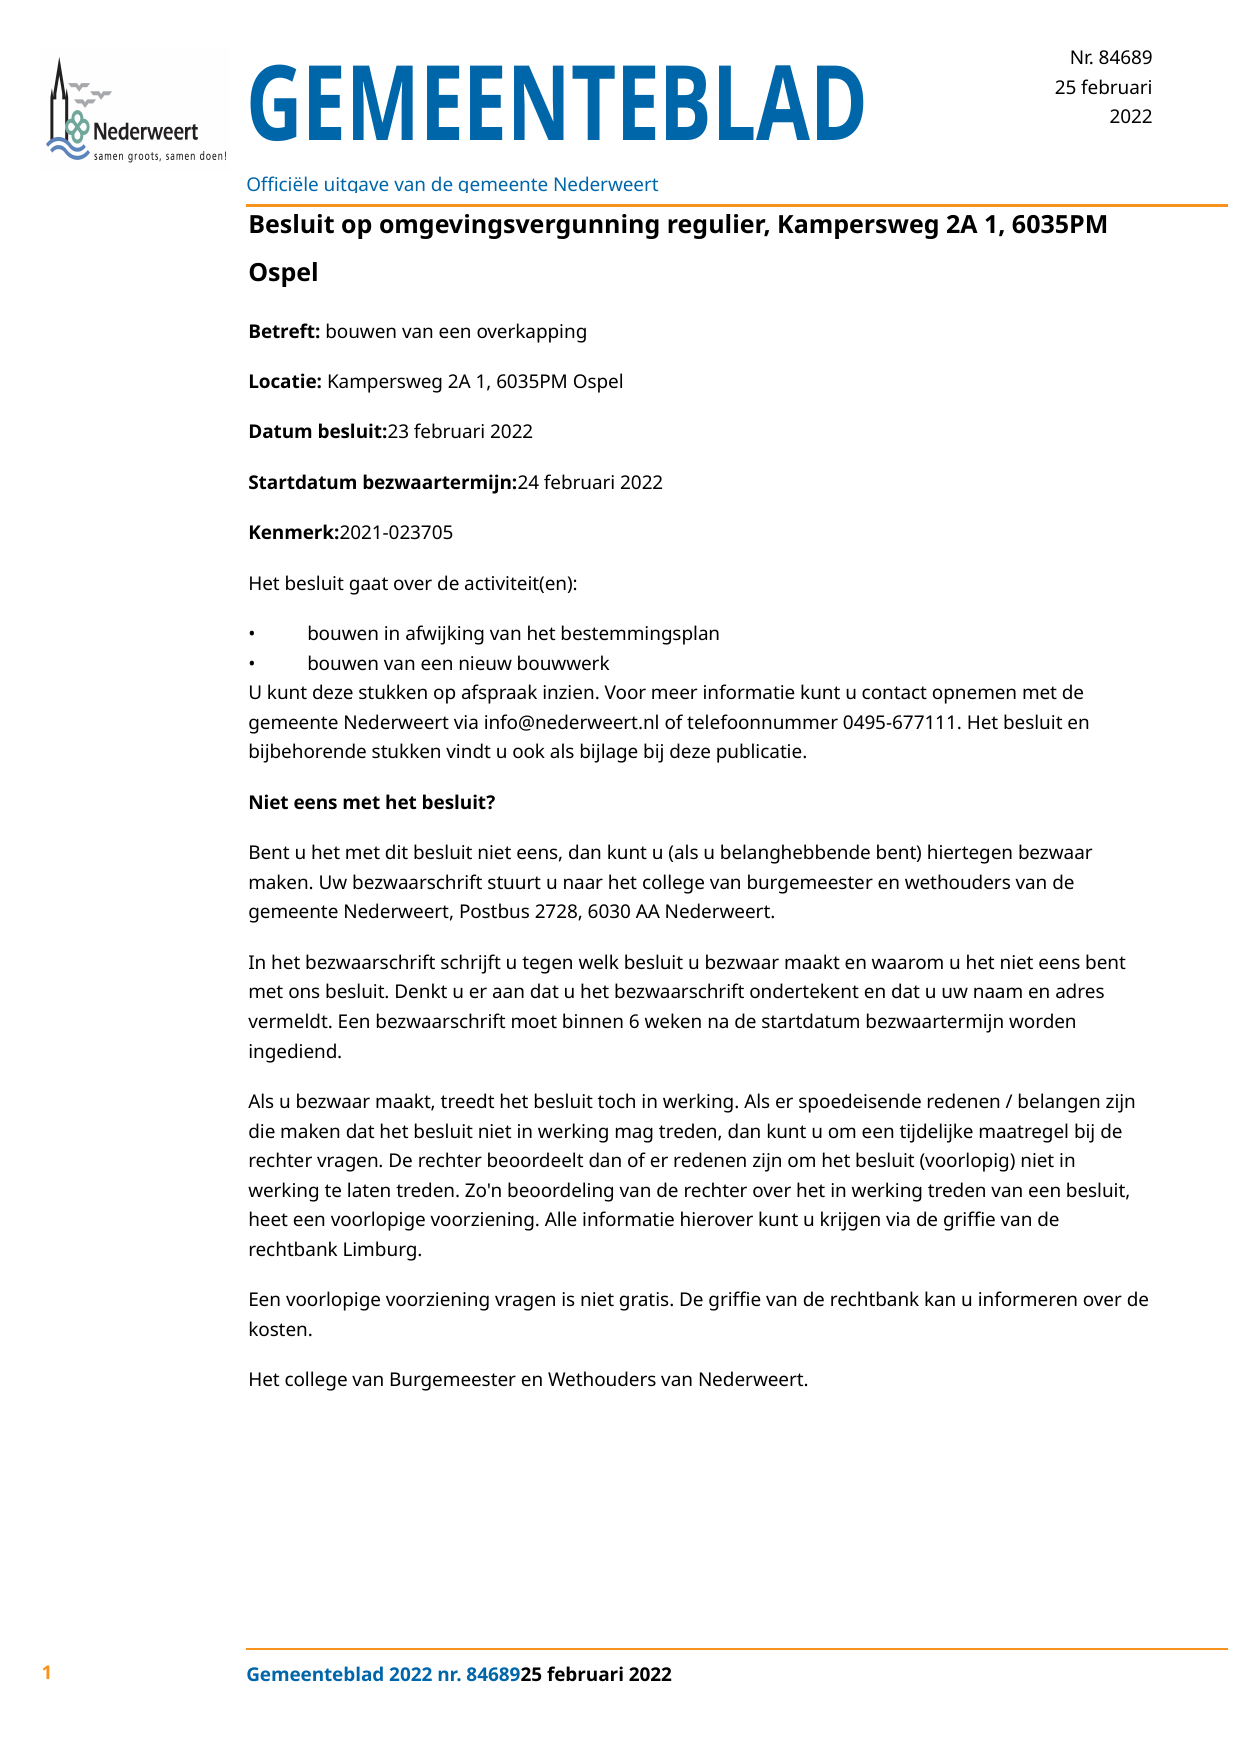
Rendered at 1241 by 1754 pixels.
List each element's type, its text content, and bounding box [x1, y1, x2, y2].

text Startdatum bezwaartermijn:24 februari 2022 [248, 469, 1152, 495]
text Bent u het met dit besluit niet eens, dan kunt u (als u belanghebbende bent) hiertegen bezwaar maken. Uw bezwaarschrift stuurt u naar het college van burgemeester en wethouders van de gemeente Nederweert, Postbus 2728, 6030 AA Nederweert. [248, 839, 1152, 924]
text In het bezwaarschrift schrijft u tegen welk besluit u bezwaar maakt en waarom u het niet eens bent met ons besluit. Denkt u er aan dat u het bezwaarschrift ondertekent en dat u uw naam en adres vermeldt. Een bezwaarschrift moet binnen 6 weken na de startdatum bezwaartermijn worden ingediend. [248, 949, 1152, 1064]
picture [41, 47, 231, 172]
text Locatie: Kampersweg 2A 1, 6035PM Ospel [248, 368, 1152, 394]
text U kunt deze stukken op afspraak inzien. Voor meer informatie kunt u contact opnemen met de gemeente Nederweert via info@nederweert.nl of telefoonnummer 0495-677111. Het besluit en bijbehorende stukken vindt u ook als bijlage bij deze publicatie. [248, 679, 1152, 764]
text Als u bezwaar maakt, treedt het besluit toch in werking. Als er spoedeisende redenen / belangen zijn die maken dat het besluit niet in werking mag treden, dan kunt u om een tijdelijke maatregel bij de rechter vragen. De rechter beoordeelt dan of er redenen zijn om het besluit (voorlopig) niet in werking te laten treden. Zo'n beoordeling van de rechter over het in werking treden van een besluit, heet een voorlopige voorziening. Alle informatie hierover kunt u krijgen via de griffie van de rechtbank Limburg. [248, 1088, 1152, 1262]
text Betreft: bouwen van een overkapping [248, 318, 1152, 344]
text Kenmerk:2021-023705 [248, 519, 1152, 545]
text Niet eens met het besluit? [248, 789, 1152, 815]
text Het besluit gaat over de activiteit(en): [248, 570, 1152, 596]
text Een voorlopige voorziening vragen is niet gratis. De griffie van de rechtbank kan u informeren over de kosten. [248, 1287, 1152, 1342]
text Datum besluit:23 februari 2022 [248, 419, 1152, 444]
list bouwen in afwijking van het bestemmingsplan [248, 620, 1152, 646]
list bouwen van een nieuw bouwwerk [248, 650, 1152, 676]
text Besluit op omgevingsvergunning regulier, Kampersweg 2A 1, 6035PM Ospel [248, 207, 1152, 288]
text Het college van Burgemeester en Wethouders van Nederweert. [248, 1367, 1152, 1392]
